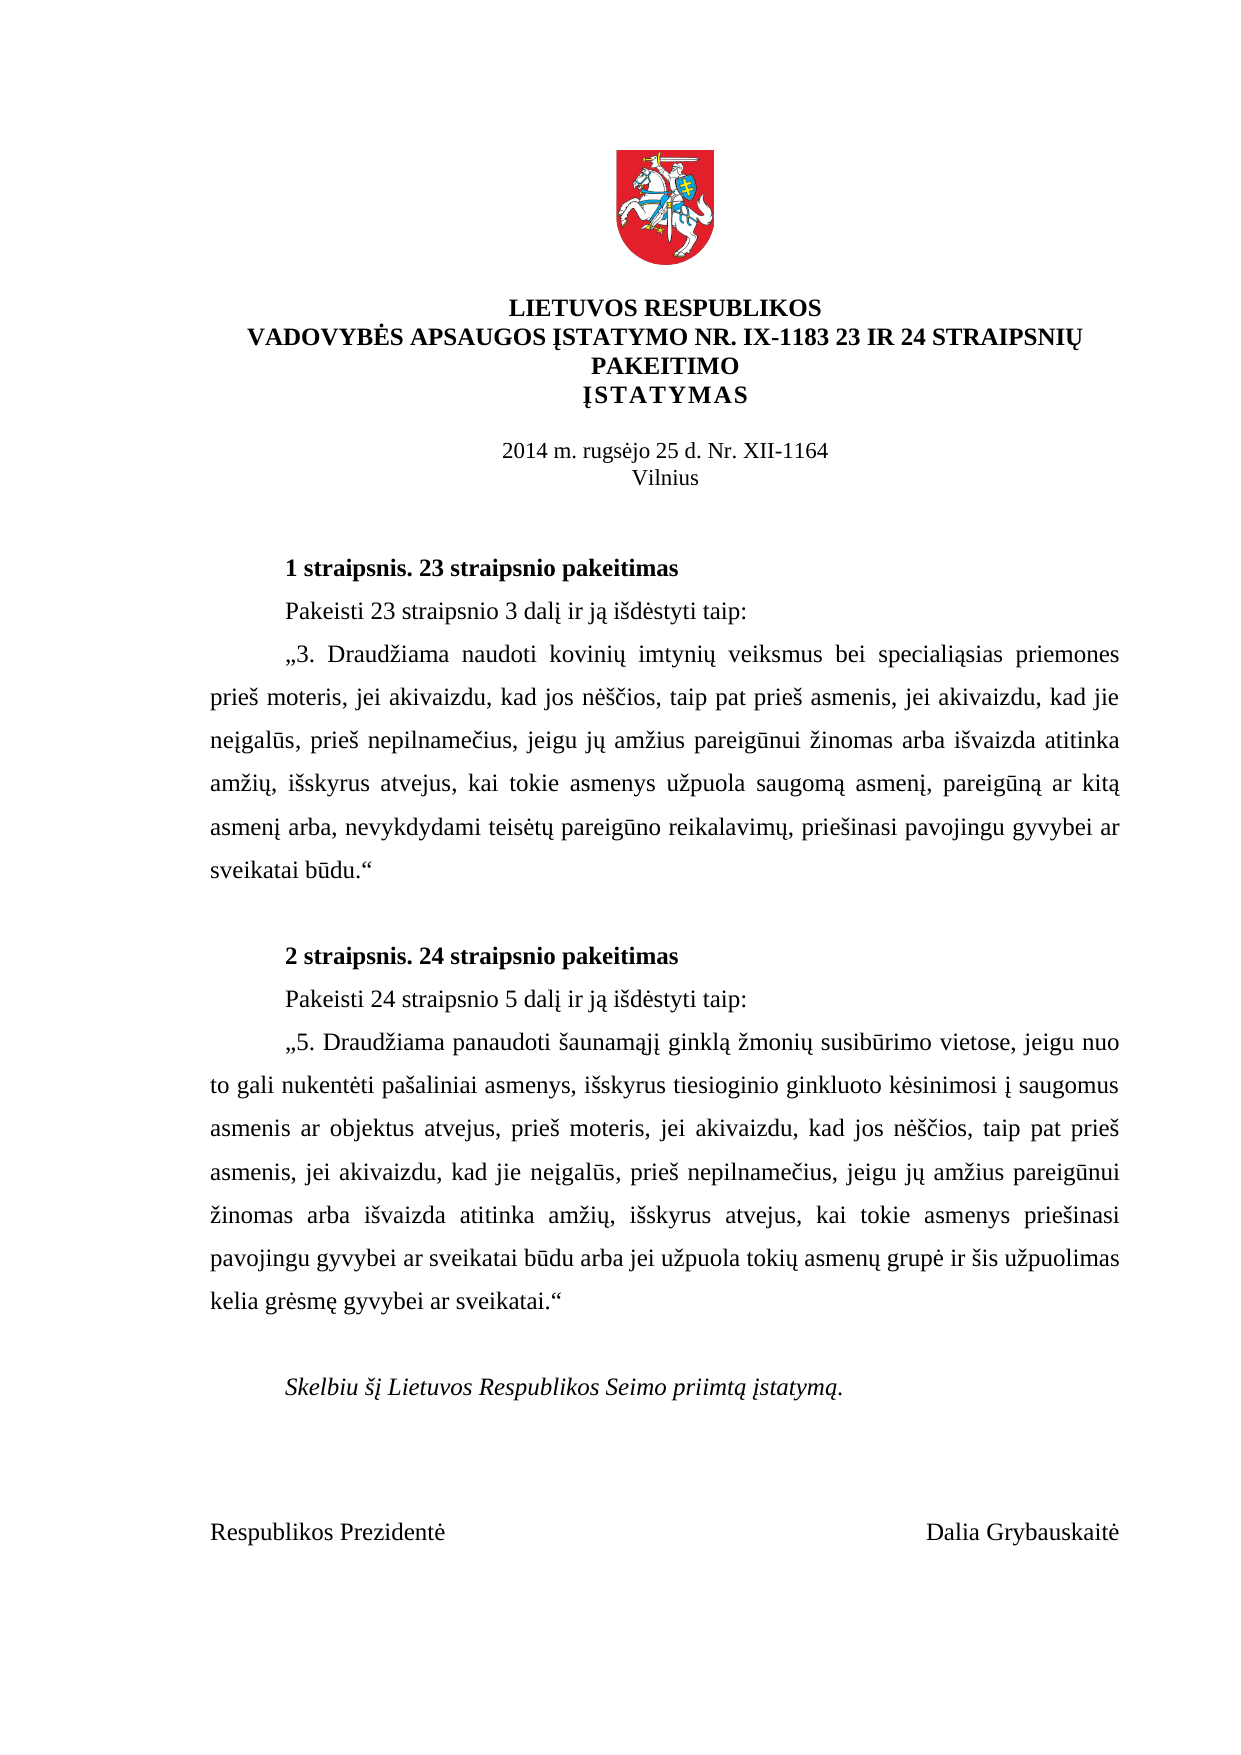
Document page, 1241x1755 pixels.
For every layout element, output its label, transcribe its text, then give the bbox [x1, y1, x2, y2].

text „3. Draudžiama naudoti kovinių imtynių veiksmus bei specialiąsias priemones prieš moteris, jei akivaizdu, kad jos nėščios, taip pat prieš asmenis, jei akivaizdu, kad jie neįgalūs, prieš nepilnamečius, jeigu jų amžius pareigūnui žinomas arba išvaizda atitinka amžių, išskyrus atvejus, kai tokie asmenys užpuola saugomą asmenį, pareigūną ar kitą asmenį arba, nevykdydami teisėtų pareigūno reikalavimų, priešinasi pavojingu gyvybei ar sveikatai būdu.“ [210, 639, 1120, 883]
text VADOVYBĖS APSAUGOS ĮSTATYMO Nr. IX-1183 23 IR 24 STRAIPSNIŲ PAKEITIMO [210, 322, 1120, 380]
text 1 straipsnis. 23 straipsnio pakeitimas [210, 553, 1120, 582]
text Pakeisti 23 straipsnio 3 dalį ir ją išdėstyti taip: [210, 596, 1120, 625]
text Respublikos Prezidentė Dalia Grybauskaitė [210, 1517, 1120, 1546]
text LIETUVOS RESPUBLIKOS [210, 293, 1120, 322]
text ĮSTATYMAS [210, 380, 1120, 408]
text 2 straipsnis. 24 straipsnio pakeitimas [210, 941, 1120, 970]
text Pakeisti 24 straipsnio 5 dalį ir ją išdėstyti taip: [210, 984, 1120, 1013]
text 2014 m. rugsėjo 25 d. Nr. XII-1164 Vilnius [210, 437, 1120, 490]
text Skelbiu šį Lietuvos Respublikos Seimo priimtą įstatymą. [210, 1372, 1120, 1401]
text „5. Draudžiama panaudoti šaunamąjį ginklą žmonių susibūrimo vietose, jeigu nuo to gali nukentėti pašaliniai asmenys, išskyrus tiesioginio ginkluoto kėsinimosi į saugomus asmenis ar objektus atvejus, prieš moteris, jei akivaizdu, kad jos nėščios, taip pat prieš asmenis, jei akivaizdu, kad jie neįgalūs, prieš nepilnamečius, jeigu jų amžius pareigūnui žinomas arba išvaizda atitinka amžių, išskyrus atvejus, kai tokie asmenys priešinasi pavojingu gyvybei ar sveikatai būdu arba jei užpuola tokių asmenų grupė ir šis užpuolimas kelia grėsmę gyvybei ar sveikatai.“ [210, 1027, 1120, 1315]
